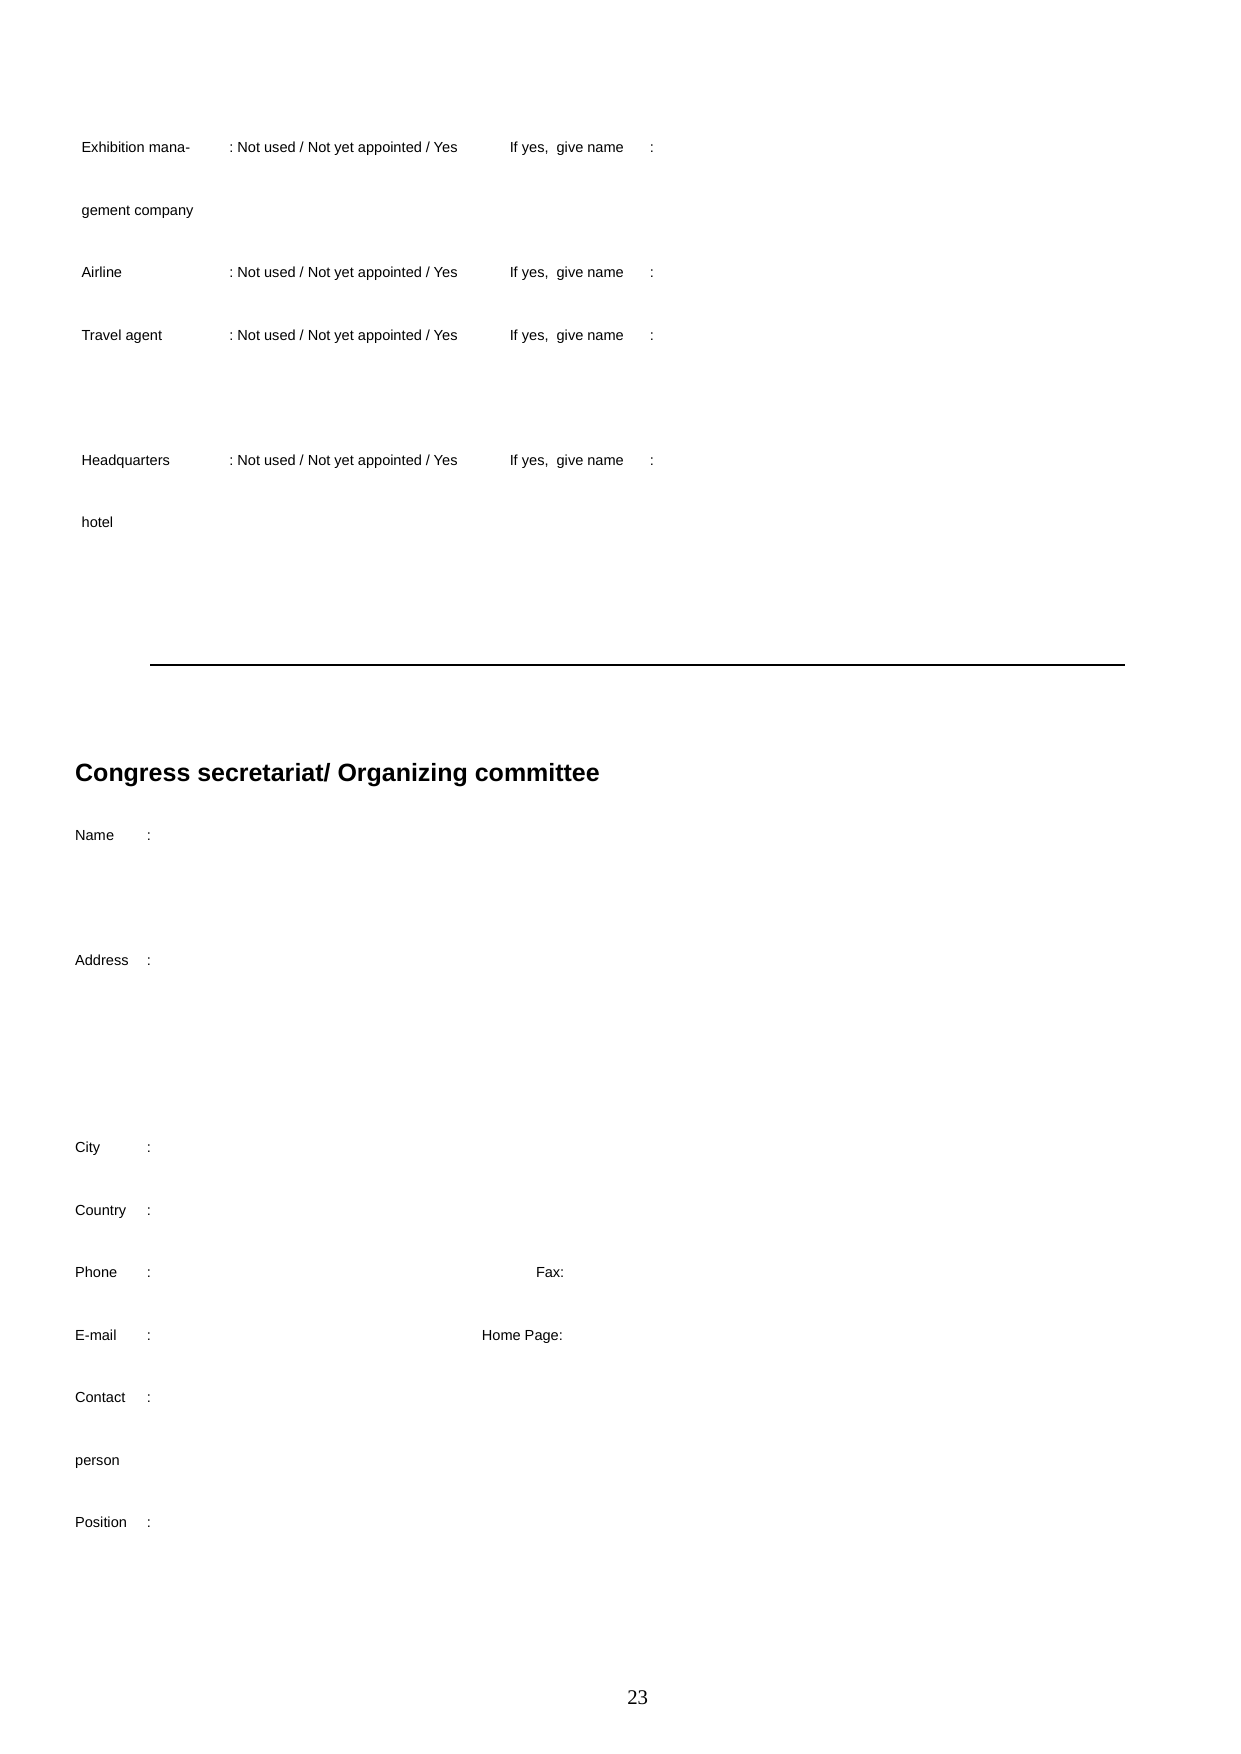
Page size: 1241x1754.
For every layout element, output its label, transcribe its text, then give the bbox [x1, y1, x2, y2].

table_cell City [75, 1106, 147, 1168]
table_cell Home Page: [160, 1293, 932, 1356]
table_cell : Not used / Not yet appointed / Yes [229, 418, 509, 543]
table_cell : [650, 231, 659, 293]
table_cell [160, 1106, 932, 1168]
table_cell [932, 1481, 1121, 1543]
table_cell Contact person [75, 1356, 147, 1481]
text Congress secretariat/ Organizing committee [75, 731, 1125, 793]
table_cell [659, 356, 1085, 418]
table_cell If yes, give name [510, 231, 649, 293]
table_cell [160, 1481, 932, 1543]
table_cell [932, 981, 1121, 1043]
table_cell [659, 231, 1085, 293]
table_cell Airline [81, 231, 229, 293]
table_cell E-mail [75, 1293, 147, 1356]
table_cell [932, 1356, 1121, 1481]
table_cell [147, 1043, 160, 1106]
table_cell : [147, 1481, 160, 1543]
table_cell : Not used / Not yet appointed / Yes [229, 293, 509, 356]
table_cell [160, 1356, 932, 1481]
table_cell : Not used / Not yet appointed / Yes [229, 106, 509, 231]
table_cell : [147, 918, 160, 981]
table_cell : [147, 1231, 160, 1293]
table_cell [147, 981, 160, 1043]
table_header : [147, 793, 160, 856]
table_cell [75, 856, 147, 918]
table_cell Position [75, 1481, 147, 1543]
table_cell Country [75, 1168, 147, 1231]
table_cell : [147, 1293, 160, 1356]
table_cell [81, 356, 229, 418]
table_cell [659, 418, 1085, 543]
table_cell [75, 981, 147, 1043]
table_cell [160, 1043, 932, 1106]
table_cell [650, 356, 659, 418]
table_header [160, 793, 932, 856]
table_cell Travel agent [81, 293, 229, 356]
table_cell [229, 356, 509, 418]
table_cell If yes, give name [510, 106, 649, 231]
table_cell : [147, 1106, 160, 1168]
table_cell : [650, 293, 659, 356]
table_cell Exhibition mana- gement company [81, 106, 229, 231]
table_cell If yes, give name [510, 418, 649, 543]
table_cell Fax: [160, 1231, 932, 1293]
table_header [932, 793, 1121, 856]
table_cell Address [75, 918, 147, 981]
table_cell [147, 856, 160, 918]
table_cell [932, 1106, 1121, 1168]
table_cell [75, 1043, 147, 1106]
table_cell [932, 1231, 1121, 1293]
table_cell [160, 918, 932, 981]
table_header Name [75, 793, 147, 856]
table_cell : [147, 1356, 160, 1481]
table_cell Headquarters hotel [81, 418, 229, 543]
table_cell : [147, 1168, 160, 1231]
table_cell : Not used / Not yet appointed / Yes [229, 231, 509, 293]
table_cell [160, 981, 932, 1043]
table_cell [659, 293, 1085, 356]
table_cell [932, 1293, 1121, 1356]
table_cell [659, 106, 1085, 231]
table_cell [932, 1168, 1121, 1231]
table_cell If yes, give name [510, 293, 649, 356]
table_cell [160, 856, 932, 918]
table_cell [160, 1168, 932, 1231]
table_cell [932, 856, 1121, 918]
table_cell Phone [75, 1231, 147, 1293]
table_cell [932, 1043, 1121, 1106]
table_cell : [650, 418, 659, 543]
table_cell [932, 918, 1121, 981]
table_cell : [650, 106, 659, 231]
table_cell [510, 356, 649, 418]
